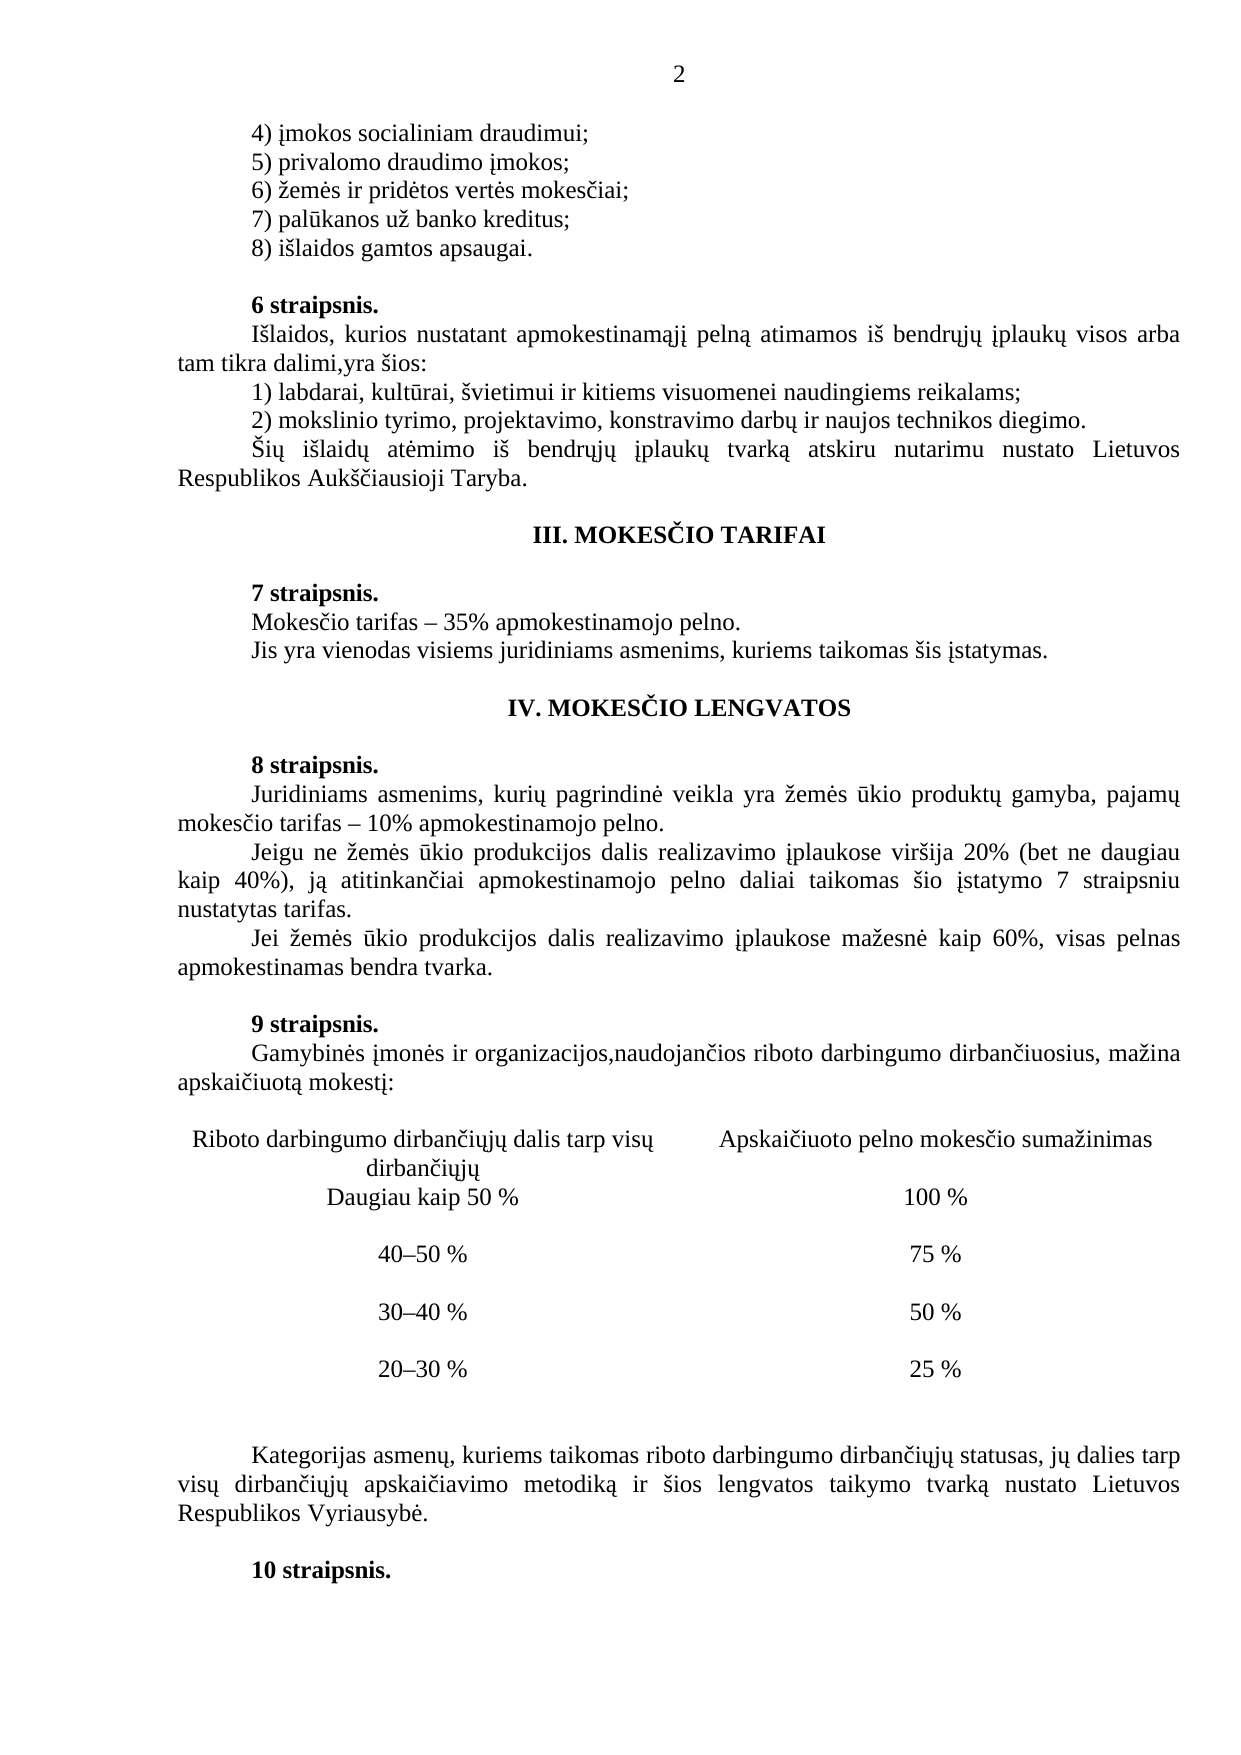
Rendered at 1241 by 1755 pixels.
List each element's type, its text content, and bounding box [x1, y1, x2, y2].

table_cell 20–30 % [166, 1354, 679, 1412]
text 7 straipsnis. [177, 578, 1181, 607]
table_cell 50 % [679, 1297, 1192, 1354]
text 9 straipsnis. [177, 1009, 1181, 1038]
text Išlaidos, kurios nustatant apmokestinamąjį pelną atimamos iš bendrųjų įplaukų visos arba tam tikra dalimi,yra šios: [177, 319, 1181, 377]
table_cell 75 % [679, 1239, 1192, 1297]
text 4) įmokos socialiniam draudimui; [177, 118, 1181, 147]
table_header Riboto darbingumo dirbančiųjų dalis tarp visų dirbančiųjų [166, 1124, 679, 1182]
text Jei žemės ūkio produkcijos dalis realizavimo įplaukose mažesnė kaip 60%, visas pelnas apmokestinamas bendra tvarka. [177, 923, 1181, 981]
text 6 straipsnis. [177, 291, 1181, 319]
text Gamybinės įmonės ir organizacijos,naudojančios riboto darbingumo dirbančiuosius, mažina apskaičiuotą mokestį: [177, 1038, 1181, 1096]
text 7) palūkanos už banko kreditus; [177, 204, 1181, 233]
text III. MOKESČIO TARIFAI [177, 521, 1181, 549]
text Jis yra vienodas visiems juridiniams asmenims, kuriems taikomas šis įstatymas. [177, 636, 1181, 664]
table_cell 40–50 % [166, 1239, 679, 1297]
text IV. MOKESČIO LENGVATOS [177, 693, 1181, 722]
text 8 straipsnis. [177, 751, 1181, 779]
text Juridiniams asmenims, kurių pagrindinė veikla yra žemės ūkio produktų gamyba, pajamų mokesčio tarifas – 10% apmokestinamojo pelno. [177, 779, 1181, 837]
text 6) žemės ir pridėtos vertės mokesčiai; [177, 176, 1181, 204]
table_cell 25 % [679, 1354, 1192, 1412]
text Mokesčio tarifas – 35% apmokestinamojo pelno. [177, 607, 1181, 636]
text Jeigu ne žemės ūkio produkcijos dalis realizavimo įplaukose viršija 20% (bet ne daugiau kaip 40%), ją atitinkančiai apmokestinamojo pelno daliai taikomas šio įstatymo 7 straipsniu nustatytas tarifas. [177, 837, 1181, 923]
text 8) išlaidos gamtos apsaugai. [177, 233, 1181, 262]
table_cell 30–40 % [166, 1297, 679, 1354]
text 2) mokslinio tyrimo, projektavimo, konstravimo darbų ir naujos technikos diegimo. [177, 406, 1181, 434]
text 1) labdarai, kultūrai, švietimui ir kitiems visuomenei naudingiems reikalams; [177, 377, 1181, 406]
text 5) privalomo draudimo įmokos; [177, 147, 1181, 176]
table_header Apskaičiuoto pelno mokesčio sumažinimas [679, 1124, 1192, 1182]
table_cell 100 % [679, 1182, 1192, 1239]
text Šių išlaidų atėmimo iš bendrųjų įplaukų tvarką atskiru nutarimu nustato Lietuvos Respublikos Aukščiausioji Taryba. [177, 434, 1181, 492]
text 10 straipsnis. [177, 1556, 1181, 1584]
table_cell Daugiau kaip 50 % [166, 1182, 679, 1239]
text Kategorijas asmenų, kuriems taikomas riboto darbingumo dirbančiųjų statusas, jų dalies tarp visų dirbančiųjų apskaičiavimo metodiką ir šios lengvatos taikymo tvarką nustato Lietuvos Respublikos Vyriausybė. [177, 1441, 1181, 1527]
